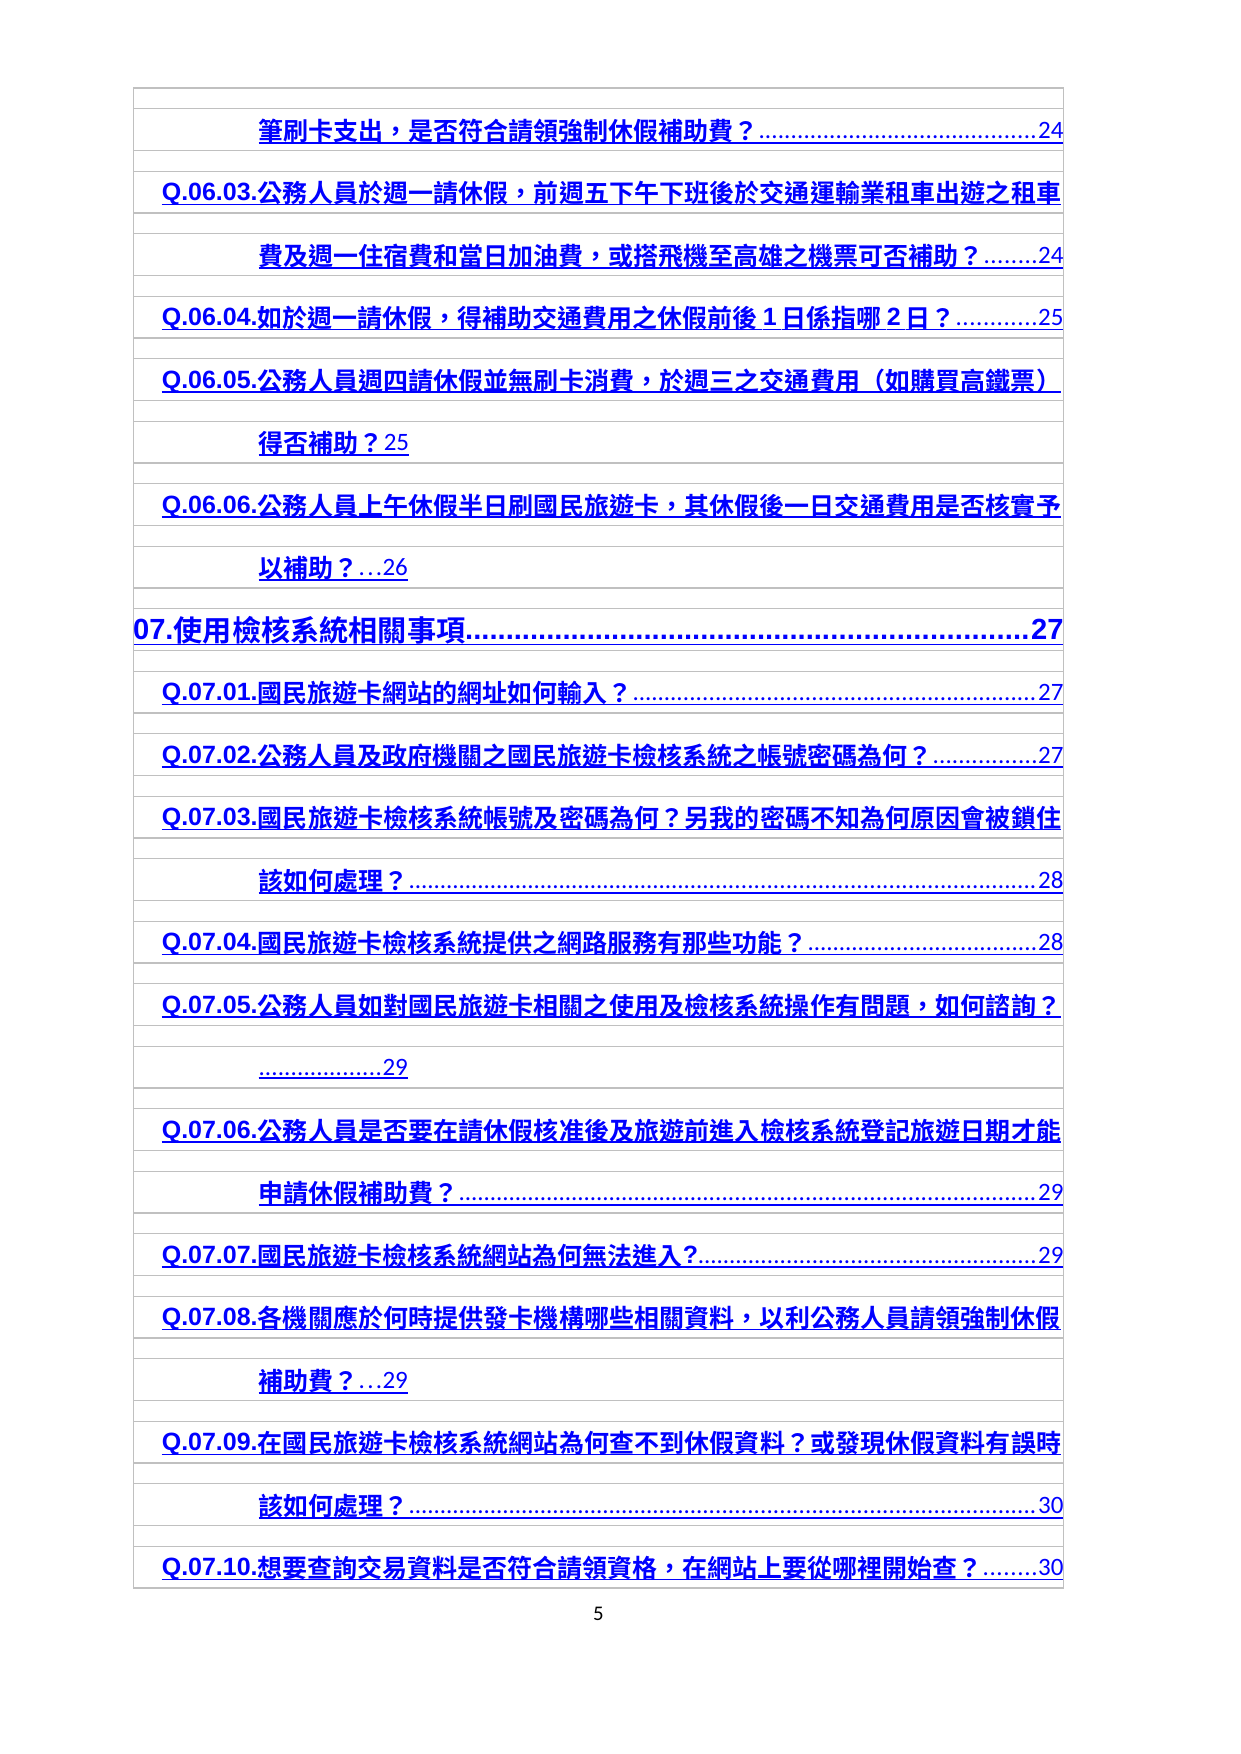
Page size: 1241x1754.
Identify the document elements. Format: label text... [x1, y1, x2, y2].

text Q.07.10.想要查詢交易資料是否符合請領資格，在網站上要從哪裡開始查？ 30 [162, 1547, 1063, 1579]
text Q.07.05.公務人員如對國民旅遊卡相關之使用及檢核系統操作有問題，如何諮詢？ 29 [162, 964, 1063, 983]
text Q.06.04.如於週一請休假，得補助交通費用之休假前後1日係指哪2日？ 25 [162, 297, 1063, 329]
text Q.06.06.公務人員上午休假半日刷國民旅遊卡，其休假後一日交通費用是否核實予以補助？ 26 [162, 484, 1063, 525]
text Q.07.09.在國民旅遊卡檢核系統網站為何查不到休假資料？或發現休假資料有誤時該如何處理？ 30 [162, 1401, 1063, 1421]
text Q.07.05.公務人員如對國民旅遊卡相關之使用及檢核系統操作有問題，如何諮詢？ 29 [162, 984, 1063, 1025]
text [162, 276, 1063, 296]
text Q.06.06.公務人員上午休假半日刷國民旅遊卡，其休假後一日交通費用是否核實予以補助？ 26 [162, 547, 1063, 587]
text [162, 151, 1063, 171]
text Q.07.06.公務人員是否要在請休假核准後及旅遊前進入檢核系統登記旅遊日期才能申請休假補助費？ 29 [162, 1109, 1063, 1150]
text 得否補助？ 25 [162, 422, 1063, 462]
text [162, 401, 1063, 421]
text [162, 651, 1063, 671]
text [162, 1580, 1063, 1587]
text [134, 589, 1063, 608]
text Q.06.03.公務人員於週一請休假，前週五下午下班後於交通運輸業租車出遊之租車 [162, 172, 1063, 212]
text Q.07.01.國民旅遊卡網站的網址如何輸入？ 27 [162, 672, 1063, 704]
text [162, 901, 1063, 921]
text [162, 705, 1063, 712]
text [162, 1526, 1063, 1546]
text Q.07.07.國民旅遊卡檢核系統網站為何無法進入? 29 [162, 1234, 1063, 1266]
text Q.07.03.國民旅遊卡檢核系統帳號及密碼為何？另我的密碼不知為何原因會被鎖住該如何處理？ 28 [162, 797, 1063, 837]
text [162, 955, 1063, 962]
text Q.07.03.國民旅遊卡檢核系統帳號及密碼為何？另我的密碼不知為何原因會被鎖住該如何處理？ 28 [162, 776, 1063, 796]
text [162, 339, 1063, 358]
text Q.07.09.在國民旅遊卡檢核系統網站為何查不到休假資料？或發現休假資料有誤時該如何處理？ 30 [162, 1484, 1063, 1525]
text Q.06.02.公務人員持用國民旅遊卡預購旅遊地之來回交通票券，且2筆消費僅有1筆刷卡支出，是否符合請領強制休假補助費？ 24 [162, 89, 1063, 108]
text Q.07.09.在國民旅遊卡檢核系統網站為何查不到休假資料？或發現休假資料有誤時該如何處理？ 30 [162, 1422, 1063, 1462]
text [162, 1268, 1063, 1275]
text Q.07.08.各機關應於何時提供發卡機構哪些相關資料，以利公務人員請領強制休假補助費？ 29 [162, 1297, 1063, 1337]
text [162, 1214, 1063, 1233]
text Q.07.06.公務人員是否要在請休假核准後及旅遊前進入檢核系統登記旅遊日期才能申請休假補助費？ 29 [162, 1151, 1063, 1171]
text Q.07.08.各機關應於何時提供發卡機構哪些相關資料，以利公務人員請領強制休假補助費？ 29 [162, 1276, 1063, 1296]
text [162, 768, 1063, 775]
text Q.07.05.公務人員如對國民旅遊卡相關之使用及檢核系統操作有問題，如何諮詢？ 29 [162, 1026, 1063, 1046]
text Q.07.08.各機關應於何時提供發卡機構哪些相關資料，以利公務人員請領強制休假補助費？ 29 [162, 1339, 1063, 1358]
text Q.07.09.在國民旅遊卡檢核系統網站為何查不到休假資料？或發現休假資料有誤時該如何處理？ 30 [162, 1464, 1063, 1483]
text Q.06.02.公務人員持用國民旅遊卡預購旅遊地之來回交通票券，且2筆消費僅有1筆刷卡支出，是否符合請領強制休假補助費？ 24 [162, 109, 1063, 150]
text [162, 330, 1063, 337]
text Q.07.03.國民旅遊卡檢核系統帳號及密碼為何？另我的密碼不知為何原因會被鎖住該如何處理？ 28 [162, 839, 1063, 858]
text Q.06.06.公務人員上午休假半日刷國民旅遊卡，其休假後一日交通費用是否核實予以補助？ 26 [162, 464, 1063, 483]
text [134, 645, 1063, 650]
text Q.07.08.各機關應於何時提供發卡機構哪些相關資料，以利公務人員請領強制休假補助費？ 29 [162, 1359, 1063, 1400]
text Q.07.05.公務人員如對國民旅遊卡相關之使用及檢核系統操作有問題，如何諮詢？ 29 [162, 1047, 1063, 1087]
text Q.07.06.公務人員是否要在請休假核准後及旅遊前進入檢核系統登記旅遊日期才能申請休假補助費？ 29 [162, 1089, 1063, 1108]
text Q.07.06.公務人員是否要在請休假核准後及旅遊前進入檢核系統登記旅遊日期才能申請休假補助費？ 29 [162, 1172, 1063, 1212]
text [162, 214, 1063, 233]
text Q.06.06.公務人員上午休假半日刷國民旅遊卡，其休假後一日交通費用是否核實予以補助？ 26 [162, 526, 1063, 546]
text [162, 714, 1063, 733]
text Q.07.04.國民旅遊卡檢核系統提供之網路服務有那些功能？ 28 [162, 922, 1063, 954]
text Q.07.03.國民旅遊卡檢核系統帳號及密碼為何？另我的密碼不知為何原因會被鎖住該如何處理？ 28 [162, 859, 1063, 900]
text 費及週一住宿費和當日加油費，或搭飛機至高雄之機票可否補助？ 24 [162, 234, 1063, 275]
text Q.07.02.公務人員及政府機關之國民旅遊卡檢核系統之帳號密碼為何？ 27 [162, 734, 1063, 766]
text 07.使用檢核系統相關事項 27 [134, 609, 1063, 644]
text Q.06.05.公務人員週四請休假並無刷卡消費，於週三之交通費用（如購買高鐵票） [162, 359, 1063, 400]
